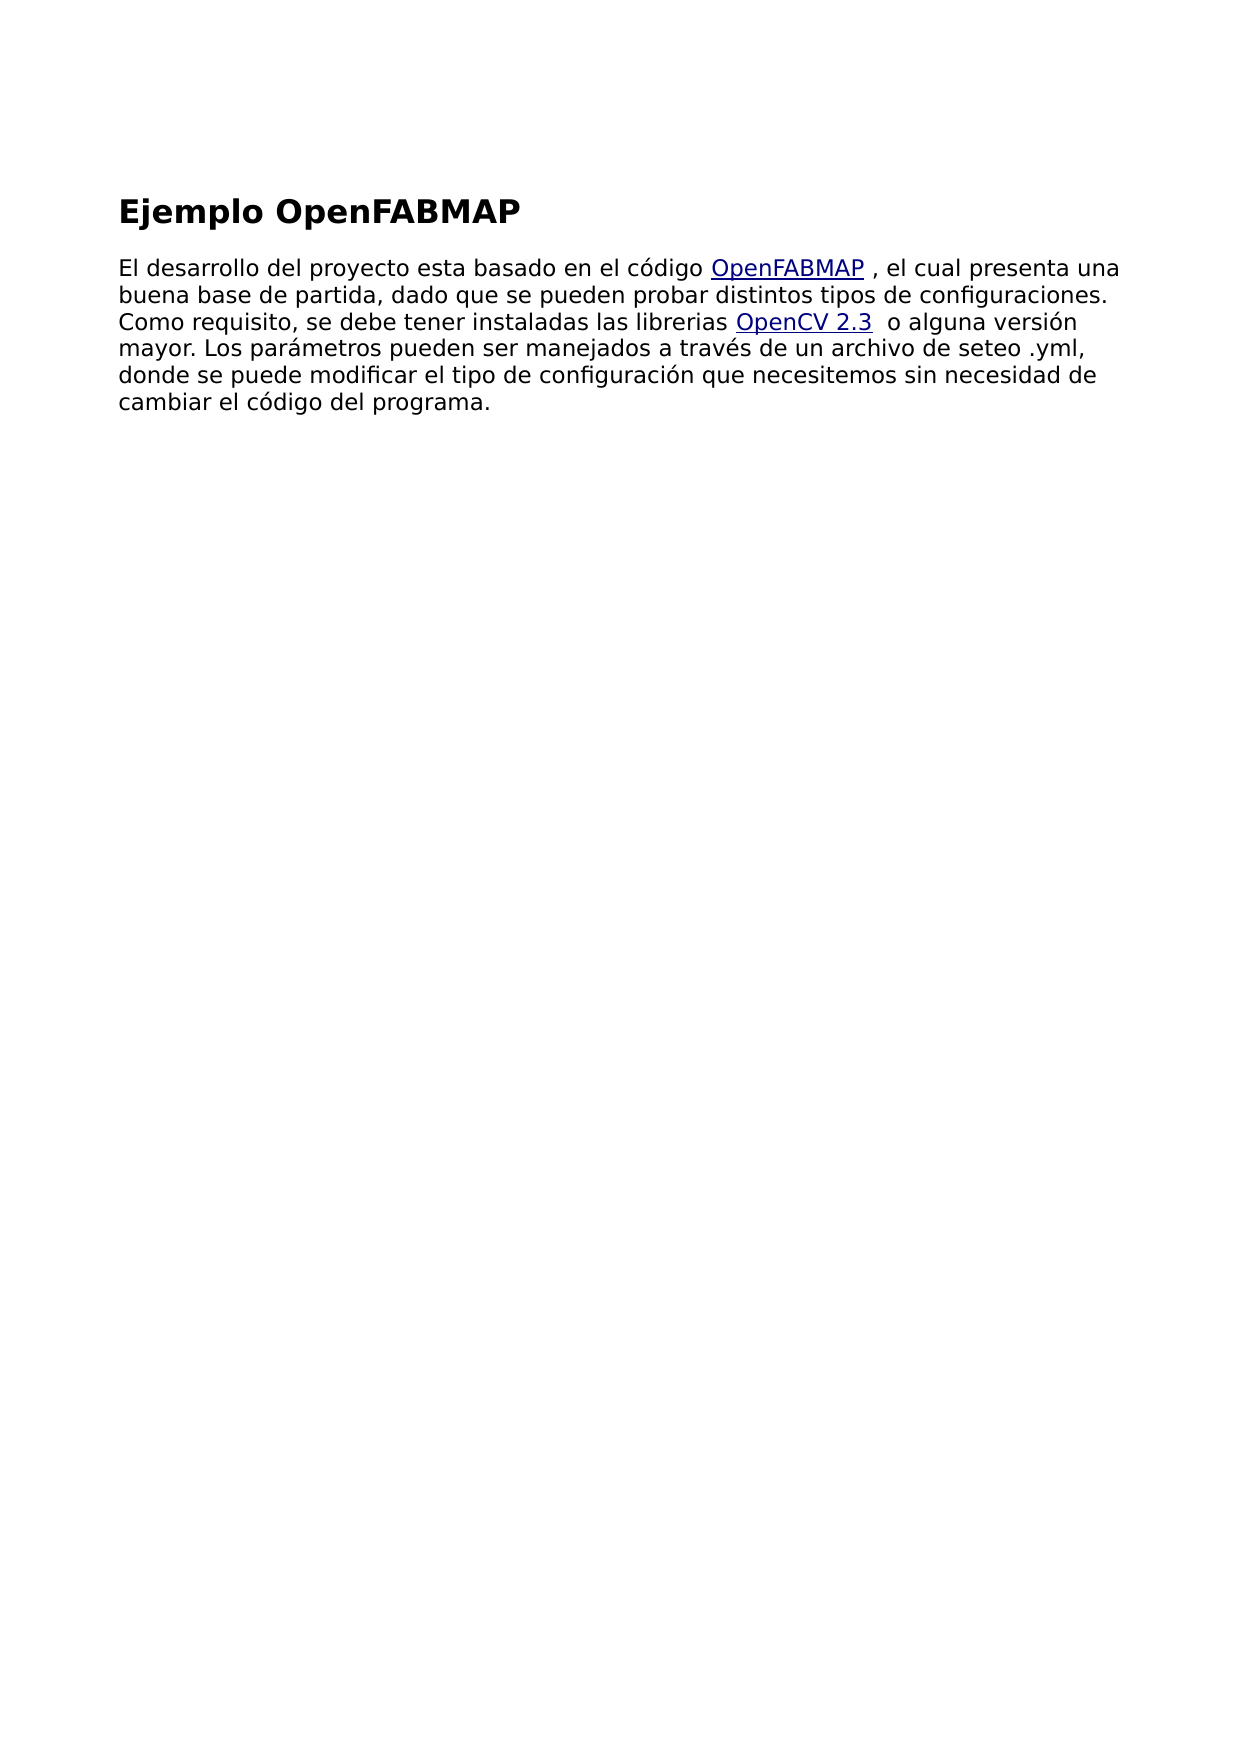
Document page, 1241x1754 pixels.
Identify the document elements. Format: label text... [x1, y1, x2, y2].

text El desarrollo del proyecto esta basado en el código OpenFABMAP , el cual presenta una buena base de partida, dado que se pueden probar distintos tipos de configuraciones. Como requisito, se debe tener instaladas las librerias OpenCV 2.3 o alguna versión mayor. Los parámetros pueden ser manejados a través de un archivo de seteo .yml, donde se puede modificar el tipo de configuración que necesitemos sin necesidad de cambiar el código del programa. [118, 255, 1122, 415]
subtitle Ejemplo OpenFABMAP [118, 193, 1122, 231]
